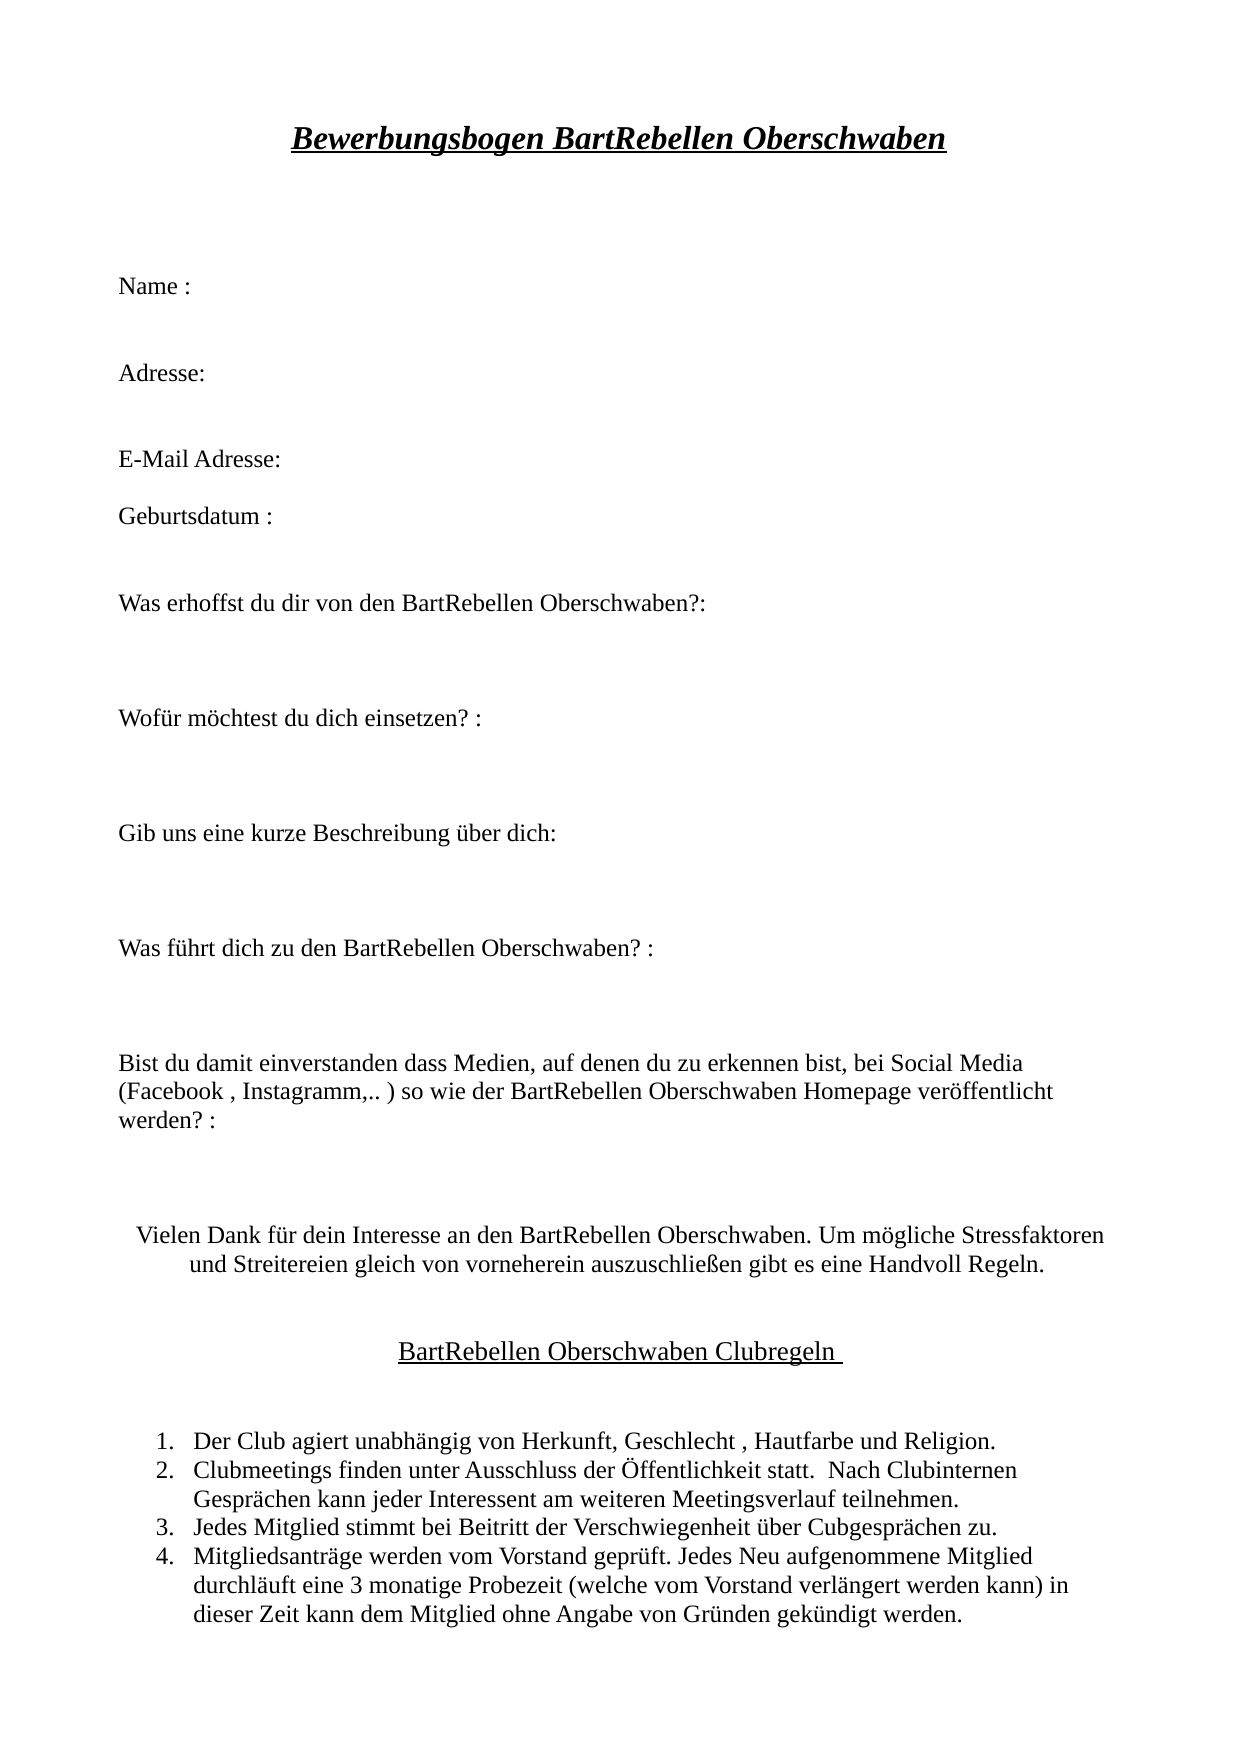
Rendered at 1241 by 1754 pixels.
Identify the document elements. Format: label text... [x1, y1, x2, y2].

text Gib uns eine kurze Beschreibung über dich: [118, 818, 1122, 846]
list Jedes Mitglied stimmt bei Beitritt der Verschwiegenheit über Cubgesprächen zu. [156, 1512, 1122, 1541]
list Der Club agiert unabhängig von Herkunft, Geschlecht , Hautfarbe und Religion. [156, 1426, 1122, 1455]
text Was führt dich zu den BartRebellen Oberschwaben? : [118, 933, 1122, 961]
text Bist du damit einverstanden dass Medien, auf denen du zu erkennen bist, bei Social Media (Facebook , Instagramm,.. ) so wie der BartRebellen Oberschwaben Homepage veröffentlicht werden? : [118, 1048, 1122, 1134]
list Clubmeetings finden unter Ausschluss der Öffentlichkeit statt. Nach Clubinternen Gesprächen kann jeder Interessent am weiteren Meetingsverlauf teilnehmen. [156, 1455, 1122, 1512]
text E-Mail Adresse: [118, 444, 1122, 473]
text BartRebellen Oberschwaben Clubregeln [118, 1335, 1122, 1366]
text Vielen Dank für dein Interesse an den BartRebellen Oberschwaben. Um mögliche Stressfaktoren und Streitereien gleich von vorneherein auszuschließen gibt es eine Handvoll Regeln. [118, 1220, 1122, 1278]
text Was erhoffst du dir von den BartRebellen Oberschwaben?: [118, 588, 1122, 616]
text Bewerbungsbogen BartRebellen Oberschwaben [118, 118, 1122, 156]
text Name : [118, 271, 1122, 300]
text Wofür möchtest du dich einsetzen? : [118, 703, 1122, 731]
list Mitgliedsanträge werden vom Vorstand geprüft. Jedes Neu aufgenommene Mitglied durchläuft eine 3 monatige Probezeit (welche vom Vorstand verlängert werden kann) in dieser Zeit kann dem Mitglied ohne Angabe von Gründen gekündigt werden. [156, 1541, 1122, 1627]
text Adresse: [118, 358, 1122, 386]
text Geburtsdatum : [118, 501, 1122, 530]
